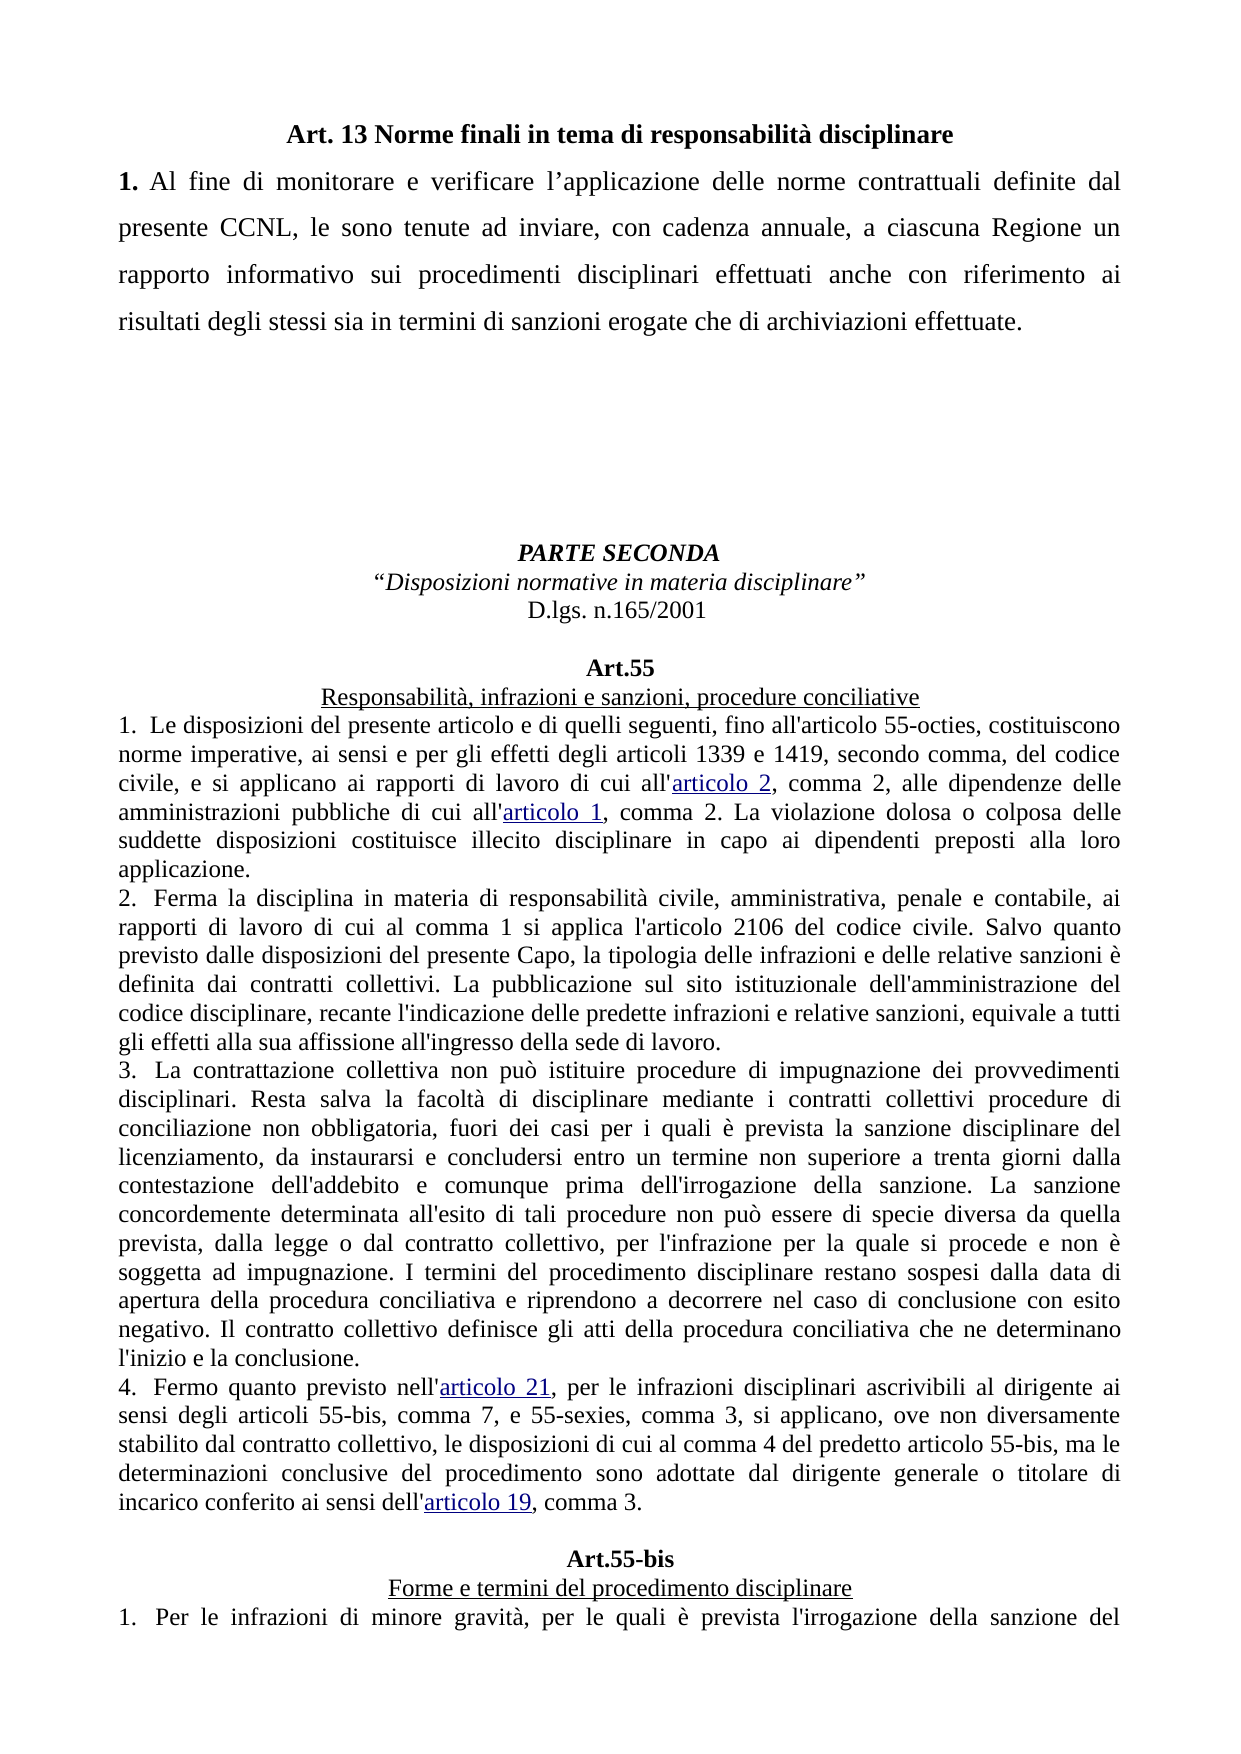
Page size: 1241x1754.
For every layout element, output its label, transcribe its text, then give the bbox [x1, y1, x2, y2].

text 3. La contrattazione collettiva non può istituire procedure di impugnazione dei provvedimenti disciplinari. Resta salva la facoltà di disciplinare mediante i contratti collettivi procedure di conciliazione non obbligatoria, fuori dei casi per i quali è prevista la sanzione disciplinare del licenziamento, da instaurarsi e concludersi entro un termine non superiore a trenta giorni dalla contestazione dell'addebito e comunque prima dell'irrogazione della sanzione. La sanzione concordemente determinata all'esito di tali procedure non può essere di specie diversa da quella prevista, dalla legge o dal contratto collettivo, per l'infrazione per la quale si procede e non è soggetta ad impugnazione. I termini del procedimento disciplinare restano sospesi dalla data di apertura della procedura conciliativa e riprendono a decorrere nel caso di conclusione con esito negativo. Il contratto collettivo definisce gli atti della procedura conciliativa che ne determinano l'inizio e la conclusione. [118, 1056, 1122, 1372]
text Responsabilità, infrazioni e sanzioni, procedure conciliative [118, 682, 1122, 711]
text “Disposizioni normative in materia disciplinare” [118, 567, 1122, 596]
text Art.55 [118, 653, 1122, 682]
text 4. Fermo quanto previsto nell'articolo 21, per le infrazioni disciplinari ascrivibili al dirigente ai sensi degli articoli 55-bis, comma 7, e 55-sexies, comma 3, si applicano, ove non diversamente stabilito dal contratto collettivo, le disposizioni di cui al comma 4 del predetto articolo 55-bis, ma le determinazioni conclusive del procedimento sono adottate dal dirigente generale o titolare di incarico conferito ai sensi dell'articolo 19, comma 3. [118, 1372, 1122, 1516]
text 1. Per le infrazioni di minore gravità, per le quali è prevista l'irrogazione della sanzione del [118, 1602, 1122, 1631]
text Forme e termini del procedimento disciplinare [118, 1573, 1122, 1602]
text PARTE SECONDA [118, 538, 1122, 567]
text D.lgs. n.165/2001 [118, 596, 1122, 624]
text Art.55-bis [118, 1544, 1122, 1573]
text Art. 13 Norme finali in tema di responsabilità disciplinare [118, 118, 1122, 149]
text 1. Le disposizioni del presente articolo e di quelli seguenti, fino all'articolo 55-octies, costituiscono norme imperative, ai sensi e per gli effetti degli articoli 1339 e 1419, secondo comma, del codice civile, e si applicano ai rapporti di lavoro di cui all'articolo 2, comma 2, alle dipendenze delle amministrazioni pubbliche di cui all'articolo 1, comma 2. La violazione dolosa o colposa delle suddette disposizioni costituisce illecito disciplinare in capo ai dipendenti preposti alla loro applicazione. [118, 711, 1122, 883]
text 1. Al fine di monitorare e verificare l’applicazione delle norme contrattuali definite dal presente CCNL, le sono tenute ad inviare, con cadenza annuale, a ciascuna Regione un rapporto informativo sui procedimenti disciplinari effettuati anche con riferimento ai risultati degli stessi sia in termini di sanzioni erogate che di archiviazioni effettuate. [118, 165, 1122, 336]
text 2. Ferma la disciplina in materia di responsabilità civile, amministrativa, penale e contabile, ai rapporti di lavoro di cui al comma 1 si applica l'articolo 2106 del codice civile. Salvo quanto previsto dalle disposizioni del presente Capo, la tipologia delle infrazioni e delle relative sanzioni è definita dai contratti collettivi. La pubblicazione sul sito istituzionale dell'amministrazione del codice disciplinare, recante l'indicazione delle predette infrazioni e relative sanzioni, equivale a tutti gli effetti alla sua affissione all'ingresso della sede di lavoro. [118, 883, 1122, 1056]
